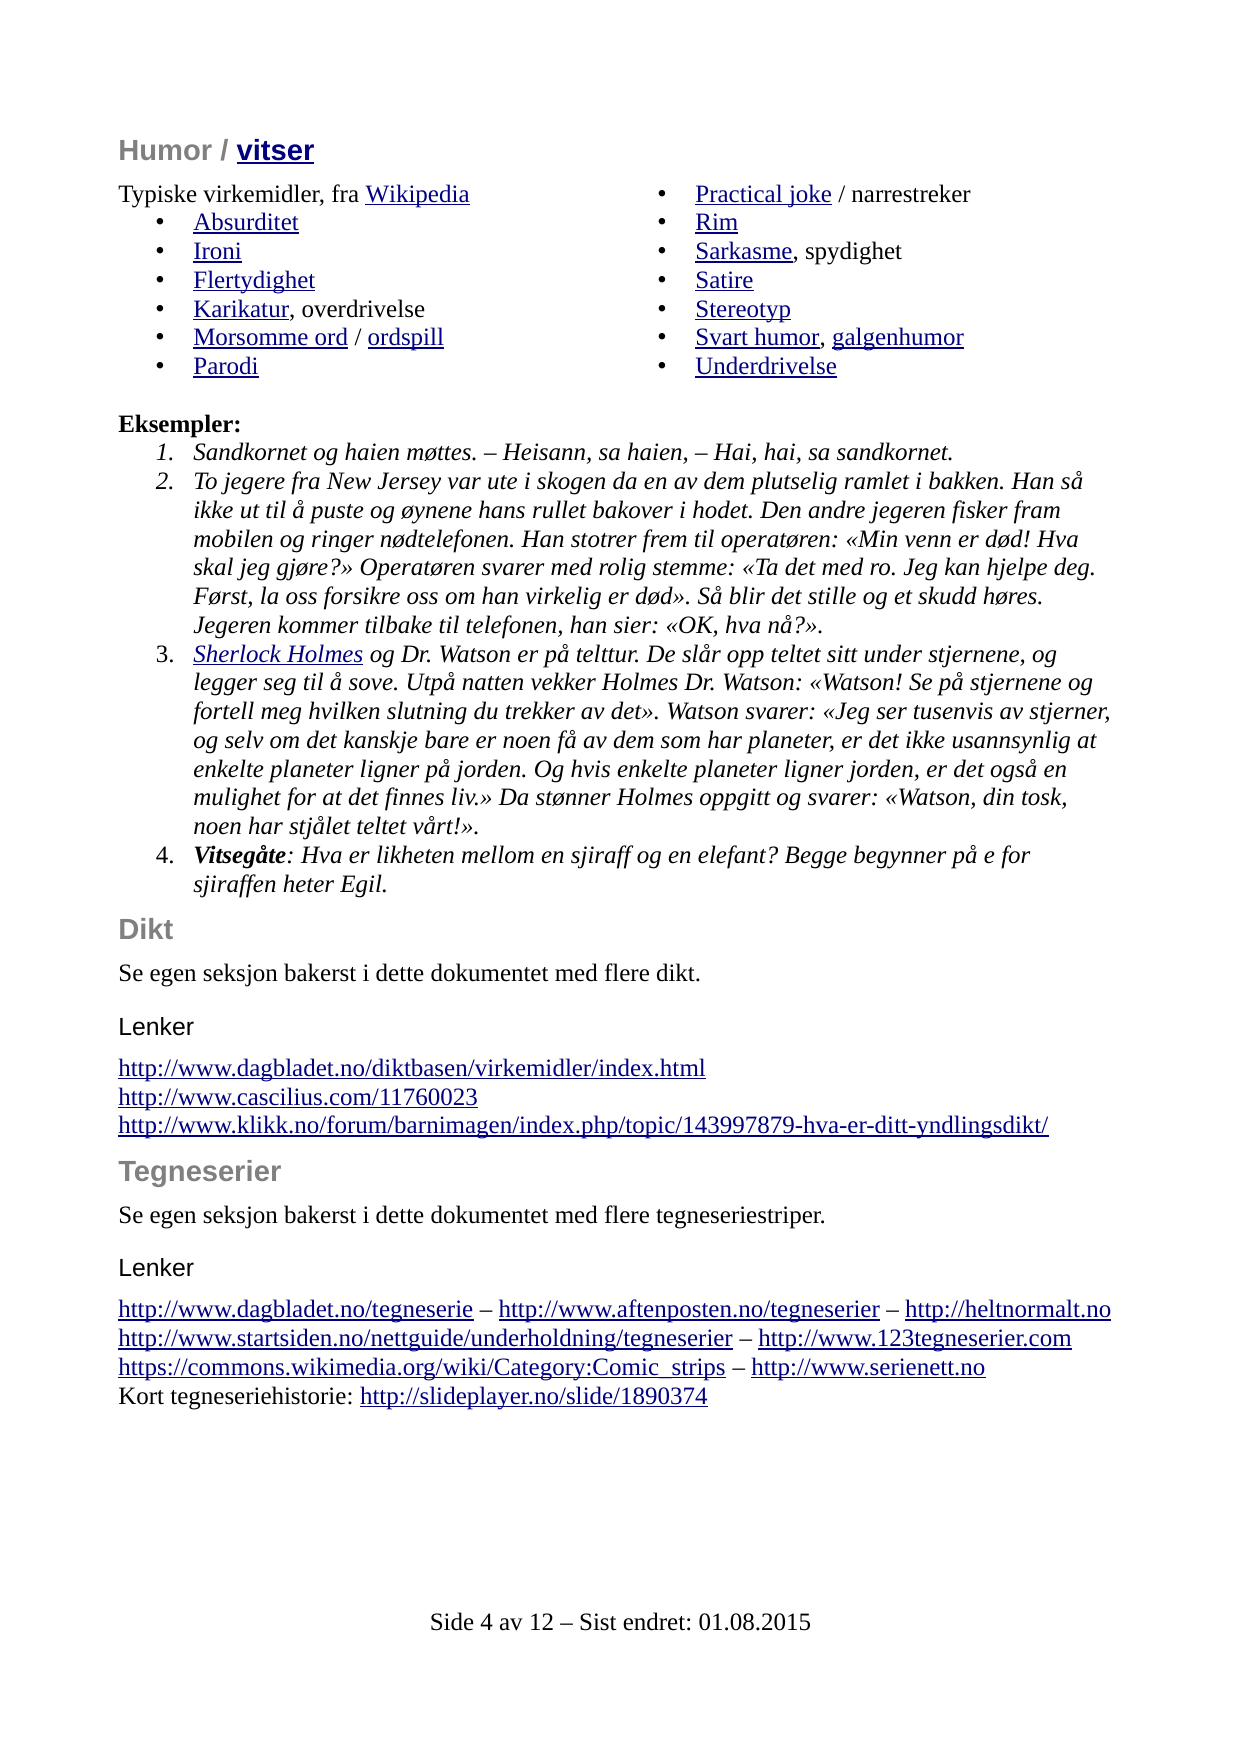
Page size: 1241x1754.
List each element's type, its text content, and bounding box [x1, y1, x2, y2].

list Svart humor, galgenhumor [658, 322, 1122, 351]
list Morsomme ord / ordspill [156, 322, 620, 351]
text https://commons.wikimedia.org/wiki/Category:Comic_strips – http://www.serienett.no [118, 1352, 1122, 1381]
list Practical joke / narrestreker [658, 179, 1122, 207]
subtitle Tegneserier [118, 1154, 1122, 1187]
text http://www.klikk.no/forum/barnimagen/index.php/topic/143997879-hva-er-ditt-yndlingsdikt/ [118, 1110, 1122, 1139]
text http://www.cascilius.com/11760023 [118, 1082, 1122, 1110]
text Se egen seksjon bakerst i dette dokumentet med flere dikt. [118, 958, 1122, 987]
list Underdrivelse [658, 351, 1122, 380]
list Karikatur, overdrivelse [156, 294, 620, 322]
list Absurditet [156, 207, 620, 236]
text http://www.dagbladet.no/diktbasen/virkemidler/index.html [118, 1053, 1122, 1082]
list Sarkasme, spydighet [658, 236, 1122, 265]
text Eksempler: [118, 409, 1122, 437]
list Rim [658, 207, 1122, 236]
subtitle Humor / vitser [118, 133, 1122, 166]
text Typiske virkemidler, fra Wikipedia [118, 179, 620, 207]
list Satire [658, 265, 1122, 294]
list Sandkornet og haien møttes. – Heisann, sa haien, – Hai, hai, sa sandkornet. [156, 437, 1122, 466]
list Vitsegåte: Hva er likheten mellom en sjiraff og en elefant? Begge begynner på e for sjiraffen heter Egil. [156, 840, 1122, 897]
text http://www.startsiden.no/nettguide/underholdning/tegneserier – http://www.123tegneserier.com [118, 1323, 1122, 1352]
subtitle Lenker [118, 1012, 1122, 1040]
list Stereotyp [658, 294, 1122, 322]
subtitle Lenker [118, 1253, 1122, 1282]
list Ironi [156, 236, 620, 265]
list Sherlock Holmes og Dr. Watson er på telttur. De slår opp teltet sitt under stjernene, og legger seg til å sove. Utpå natten vekker Holmes Dr. Watson: «Watson! Se på stjernene og fortell meg hvilken slutning du trekker av det». Watson svarer: «Jeg ser tusenvis av stjerner, og selv om det kanskje bare er noen få av dem som har planeter, er det ikke usannsynlig at enkelte planeter ligner på jorden. Og hvis enkelte planeter ligner jorden, er det også en mulighet for at det finnes liv.» Da stønner Holmes oppgitt og svarer: «Watson, din tosk, noen har stjålet teltet vårt!». [156, 639, 1122, 840]
subtitle Dikt [118, 912, 1122, 946]
text http://www.dagbladet.no/tegneserie – http://www.aftenposten.no/tegneserier – http://heltnormalt.no [118, 1294, 1122, 1323]
text Kort tegneseriehistorie: http://slideplayer.no/slide/1890374 [118, 1381, 1122, 1409]
list To jegere fra New Jersey var ute i skogen da en av dem plutselig ramlet i bakken. Han så ikke ut til å puste og øynene hans rullet bakover i hodet. Den andre jegeren fisker fram mobilen og ringer nødtelefonen. Han stotrer frem til operatøren: «Min venn er død! Hva skal jeg gjøre?» Operatøren svarer med rolig stemme: «Ta det med ro. Jeg kan hjelpe deg. Først, la oss forsikre oss om han virkelig er død». Så blir det stille og et skudd høres. Jegeren kommer tilbake til telefonen, han sier: «OK, hva nå?». [156, 466, 1122, 639]
list Flertydighet [156, 265, 620, 294]
list Parodi [156, 351, 620, 380]
text Se egen seksjon bakerst i dette dokumentet med flere tegneseriestriper. [118, 1200, 1122, 1228]
